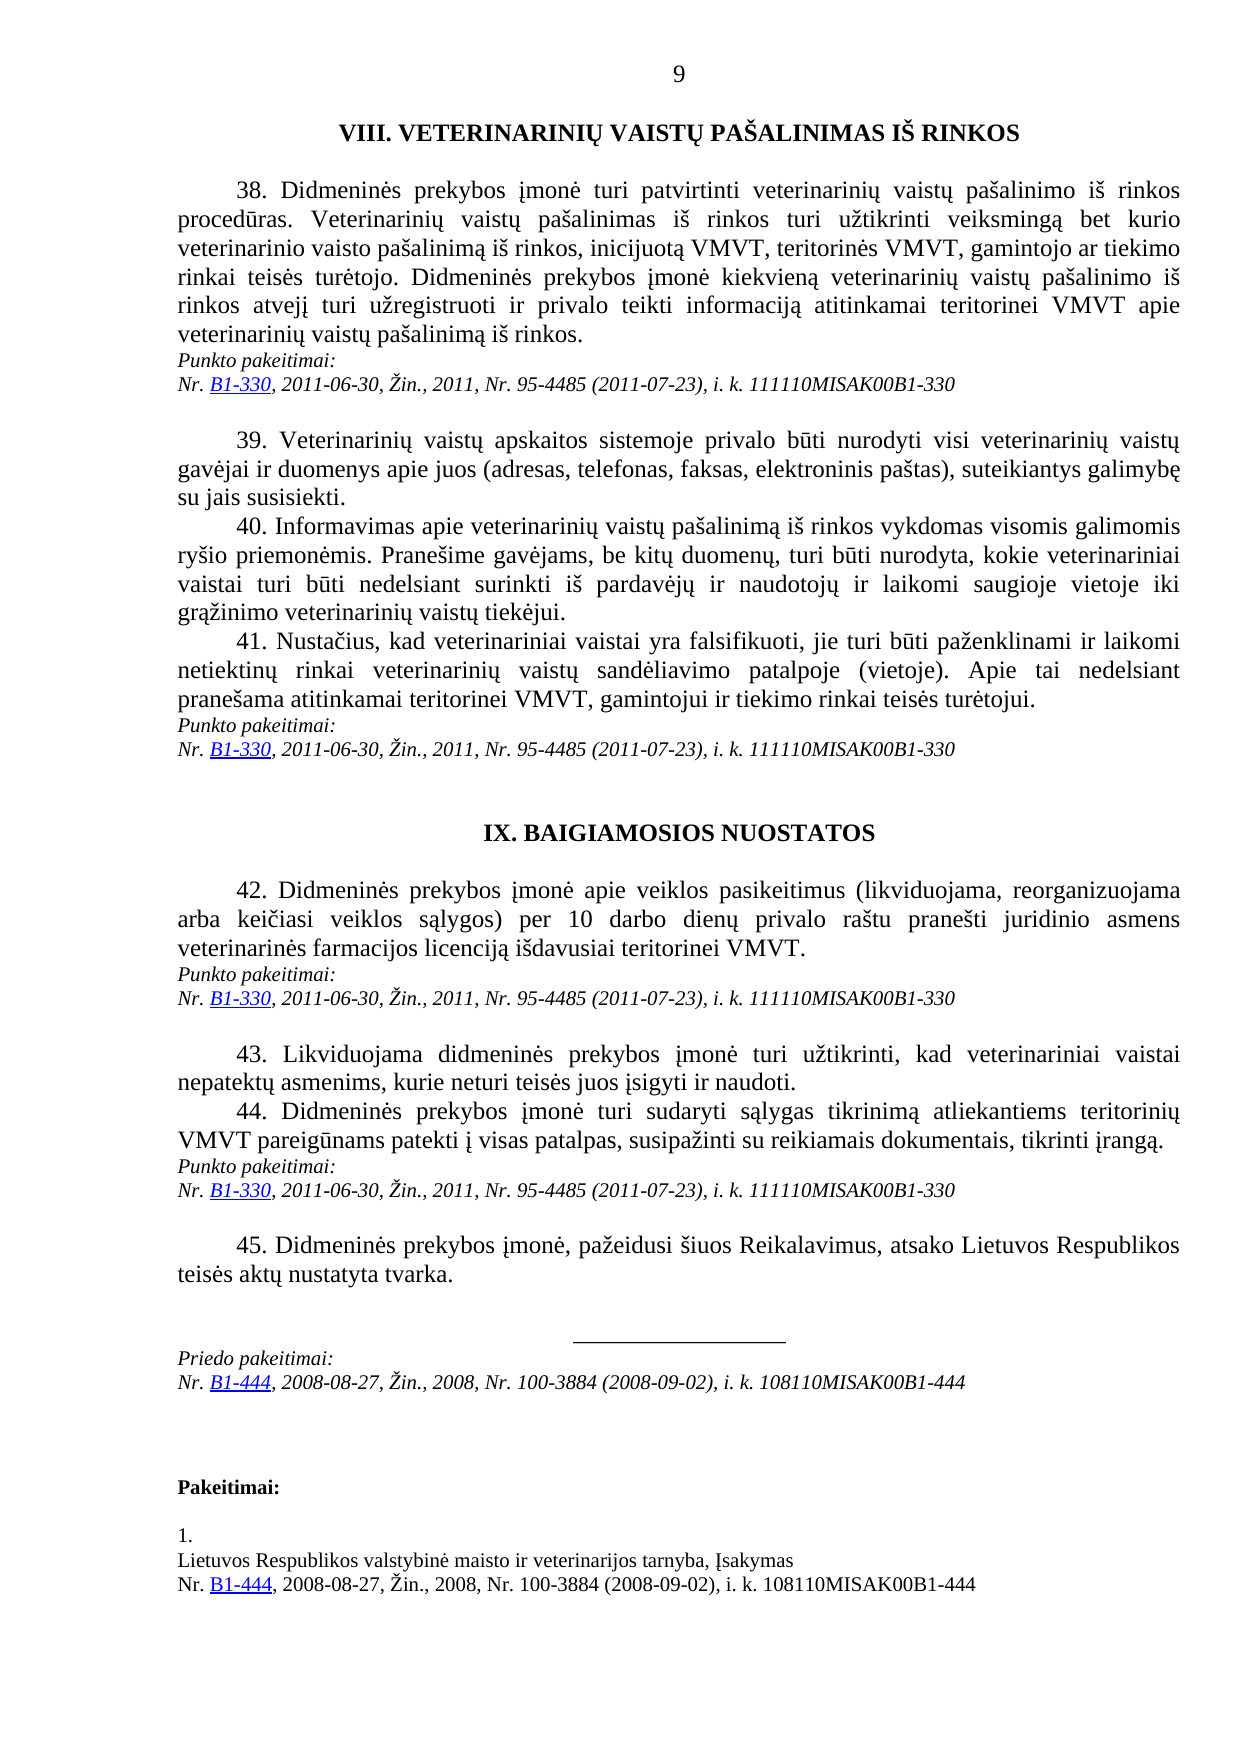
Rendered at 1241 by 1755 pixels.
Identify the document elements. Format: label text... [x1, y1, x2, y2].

text Nr. B1-444, 2008-08-27, Žin., 2008, Nr. 100-3884 (2008-09-02), i. k. 108110MISAK00B1-444 [177, 1370, 1181, 1394]
text Punkto pakeitimai: [177, 712, 1181, 737]
text Punkto pakeitimai: [177, 1154, 1181, 1178]
text 44. Didmeninės prekybos įmonė turi sudaryti sąlygas tikrinimą atliekantiems teritorinių VMVT pareigūnams patekti į visas patalpas, susipažinti su reikiamais dokumentais, tikrinti įrangą. [177, 1096, 1181, 1154]
text Pakeitimai: [177, 1475, 1181, 1499]
text Punkto pakeitimai: [177, 348, 1181, 372]
text Priedo pakeitimai: [177, 1346, 1181, 1370]
text 42. Didmeninės prekybos įmonė apie veiklos pasikeitimus (likviduojama, reorganizuojama arba keičiasi veiklos sąlygos) per 10 darbo dienų privalo raštu pranešti juridinio asmens veterinarinės farmacijos licenciją išdavusiai teritorinei VMVT. [177, 876, 1181, 962]
text Punkto pakeitimai: [177, 962, 1181, 986]
text 40. Informavimas apie veterinarinių vaistų pašalinimą iš rinkos vykdomas visomis galimomis ryšio priemonėmis. Pranešime gavėjams, be kitų duomenų, turi būti nurodyta, kokie veterinariniai vaistai turi būti nedelsiant surinkti iš pardavėjų ir naudotojų ir laikomi saugioje vietoje iki grąžinimo veterinarinių vaistų tiekėjui. [177, 511, 1181, 626]
text 39. Veterinarinių vaistų apskaitos sistemoje privalo būti nurodyti visi veterinarinių vaistų gavėjai ir duomenys apie juos (adresas, telefonas, faksas, elektroninis paštas), suteikiantys galimybę su jais susisiekti. [177, 425, 1181, 511]
text 45. Didmeninės prekybos įmonė, pažeidusi šiuos Reikalavimus, atsako Lietuvos Respublikos teisės aktų nustatyta tvarka. [177, 1231, 1181, 1288]
text Nr. B1-330, 2011-06-30, Žin., 2011, Nr. 95-4485 (2011-07-23), i. k. 111110MISAK00B1-330 [177, 986, 1181, 1010]
text Nr. B1-330, 2011-06-30, Žin., 2011, Nr. 95-4485 (2011-07-23), i. k. 111110MISAK00B1-330 [177, 1178, 1181, 1202]
text _________________ [177, 1317, 1181, 1346]
text Nr. B1-444, 2008-08-27, Žin., 2008, Nr. 100-3884 (2008-09-02), i. k. 108110MISAK00B1-444 [177, 1572, 1181, 1596]
text 41. Nustačius, kad veterinariniai vaistai yra falsifikuoti, jie turi būti paženklinami ir laikomi netiektinų rinkai veterinarinių vaistų sandėliavimo patalpoje (vietoje). Apie tai nedelsiant pranešama atitinkamai teritorinei VMVT, gamintojui ir tiekimo rinkai teisės turėtojui. [177, 626, 1181, 712]
text 38. Didmeninės prekybos įmonė turi patvirtinti veterinarinių vaistų pašalinimo iš rinkos procedūras. Veterinarinių vaistų pašalinimas iš rinkos turi užtikrinti veiksmingą bet kurio veterinarinio vaisto pašalinimą iš rinkos, inicijuotą VMVT, teritorinės VMVT, gamintojo ar tiekimo rinkai teisės turėtojo. Didmeninės prekybos įmonė kiekvieną veterinarinių vaistų pašalinimo iš rinkos atvejį turi užregistruoti ir privalo teikti informaciją atitinkamai teritorinei VMVT apie veterinarinių vaistų pašalinimą iš rinkos. [177, 176, 1181, 348]
text Nr. B1-330, 2011-06-30, Žin., 2011, Nr. 95-4485 (2011-07-23), i. k. 111110MISAK00B1-330 [177, 737, 1181, 761]
text 1. [177, 1523, 1181, 1547]
text Nr. B1-330, 2011-06-30, Žin., 2011, Nr. 95-4485 (2011-07-23), i. k. 111110MISAK00B1-330 [177, 372, 1181, 396]
text VIII. VETERINARINIŲ VAISTŲ PAŠALINIMAS IŠ RINKOS [177, 118, 1181, 147]
text 43. Likviduojama didmeninės prekybos įmonė turi užtikrinti, kad veterinariniai vaistai nepatektų asmenims, kurie neturi teisės juos įsigyti ir naudoti. [177, 1039, 1181, 1096]
text Lietuvos Respublikos valstybinė maisto ir veterinarijos tarnyba, Įsakymas [177, 1547, 1181, 1572]
text IX. BAIGIAMOSIOS NUOSTATOS [177, 818, 1181, 847]
